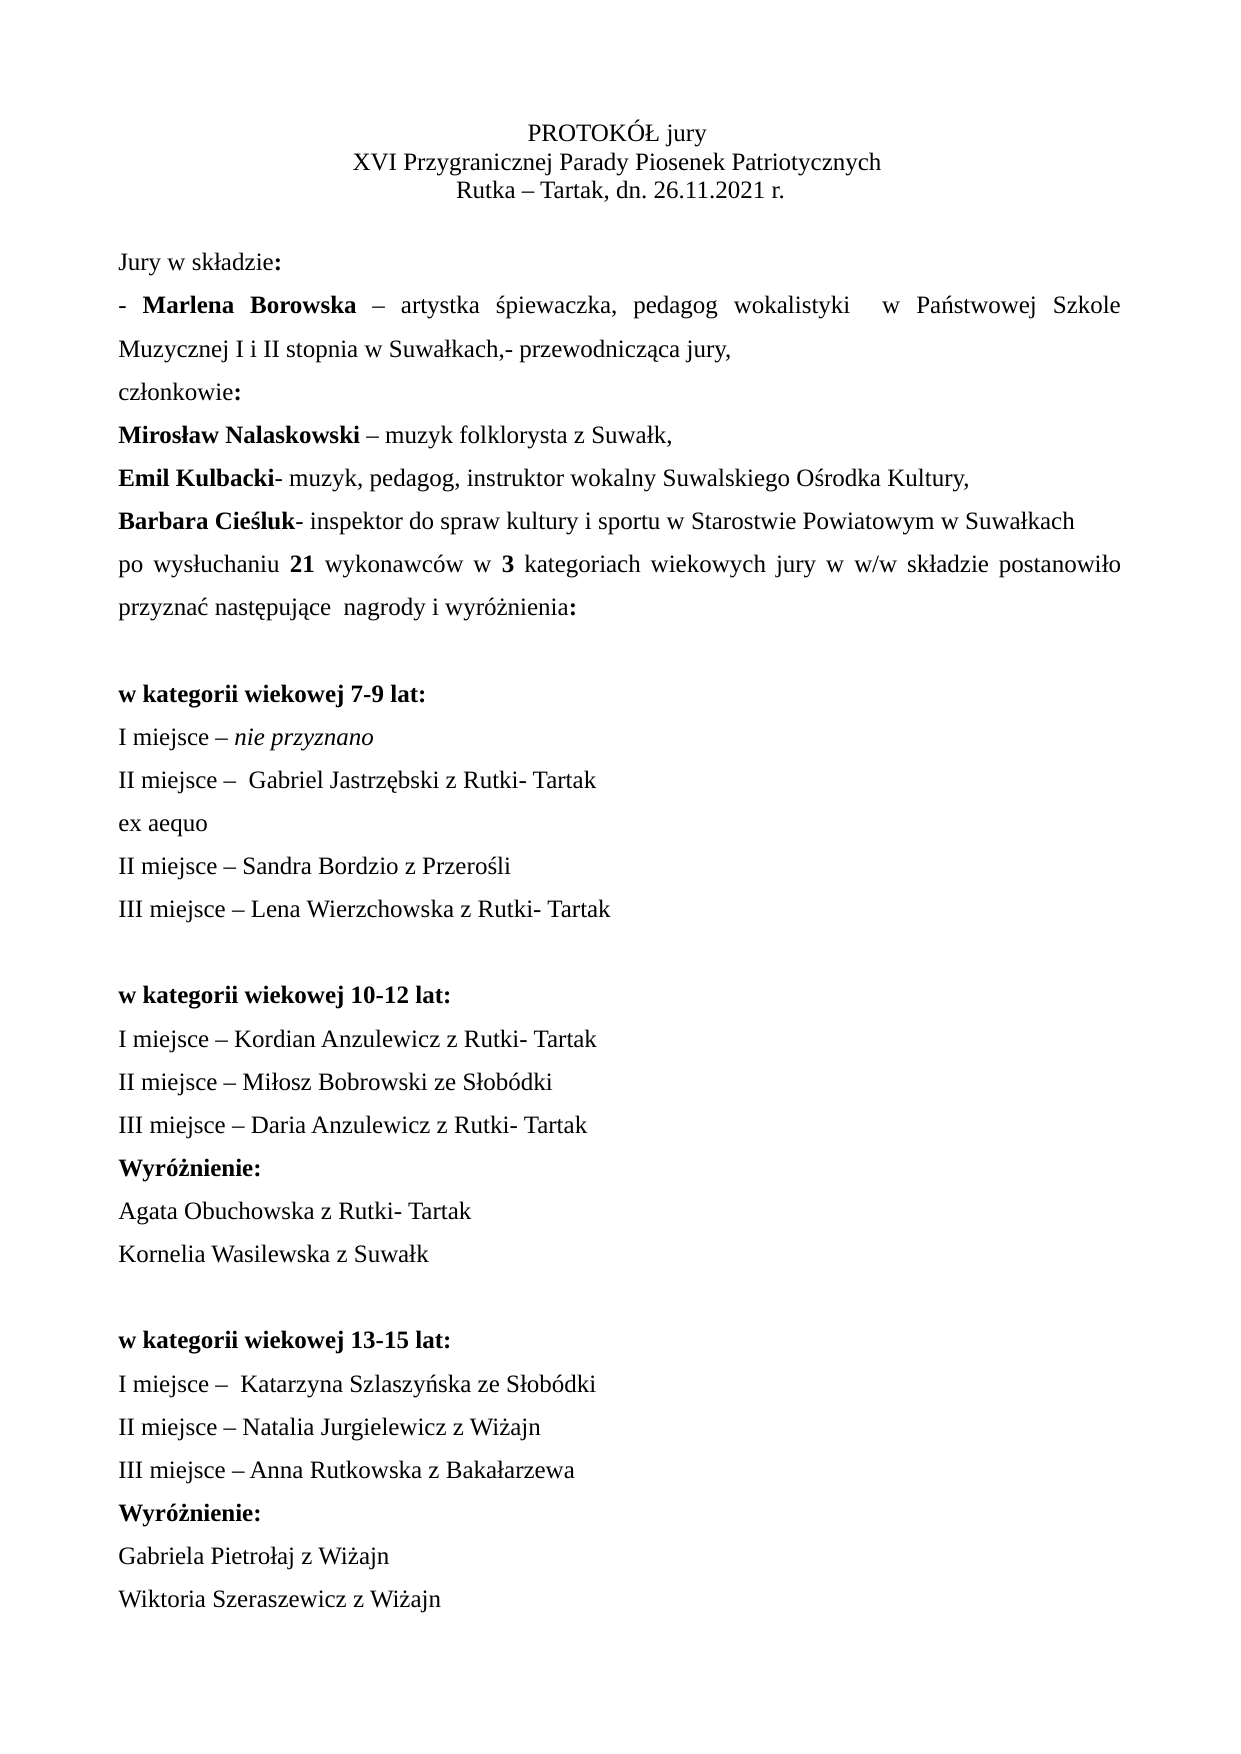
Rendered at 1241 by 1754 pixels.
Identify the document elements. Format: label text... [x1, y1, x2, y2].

text Wiktoria Szeraszewicz z Wiżajn [118, 1584, 1122, 1613]
text PROTOKÓŁ jury [118, 118, 1122, 147]
text III miejsce – Anna Rutkowska z Bakałarzewa [118, 1455, 1122, 1484]
text III miejsce – Lena Wierzchowska z Rutki- Tartak [118, 894, 1122, 923]
text III miejsce – Daria Anzulewicz z Rutki- Tartak [118, 1110, 1122, 1139]
text I miejsce – Kordian Anzulewicz z Rutki- Tartak [118, 1024, 1122, 1052]
text Gabriela Pietrołaj z Wiżajn [118, 1541, 1122, 1570]
text Mirosław Nalaskowski – muzyk folklorysta z Suwałk, [118, 420, 1122, 449]
text w kategorii wiekowej 10-12 lat: [118, 981, 1122, 1009]
text Jury w składzie: [118, 247, 1122, 276]
text I miejsce – nie przyznano [118, 722, 1122, 751]
text po wysłuchaniu 21 wykonawców w 3 kategoriach wiekowych jury w w/w składzie postanowiło przyznać następujące nagrody i wyróżnienia: [118, 549, 1122, 621]
text Kornelia Wasilewska z Suwałk [118, 1239, 1122, 1268]
text II miejsce – Miłosz Bobrowski ze Słobódki [118, 1067, 1122, 1096]
text XVI Przygranicznej Parady Piosenek Patriotycznych [118, 147, 1122, 176]
text w kategorii wiekowej 13-15 lat: [118, 1326, 1122, 1354]
text Agata Obuchowska z Rutki- Tartak [118, 1196, 1122, 1225]
text członkowie: [118, 377, 1122, 406]
text Rutka – Tartak, dn. 26.11.2021 r. [118, 176, 1122, 204]
text II miejsce – Natalia Jurgielewicz z Wiżajn [118, 1412, 1122, 1441]
text I miejsce – Katarzyna Szlaszyńska ze Słobódki [118, 1369, 1122, 1397]
text Wyróżnienie: [118, 1498, 1122, 1527]
text Barbara Cieśluk- inspektor do spraw kultury i sportu w Starostwie Powiatowym w Suwałkach [118, 506, 1122, 535]
text ex aequo [118, 808, 1122, 837]
text - Marlena Borowska – artystka śpiewaczka, pedagog wokalistyki w Państwowej Szkole Muzycznej I i II stopnia w Suwałkach,- przewodnicząca jury, [118, 291, 1122, 362]
text II miejsce – Sandra Bordzio z Przerośli [118, 851, 1122, 880]
text Emil Kulbacki- muzyk, pedagog, instruktor wokalny Suwalskiego Ośrodka Kultury, [118, 463, 1122, 492]
text w kategorii wiekowej 7-9 lat: [118, 679, 1122, 707]
text Wyróżnienie: [118, 1153, 1122, 1182]
text II miejsce – Gabriel Jastrzębski z Rutki- Tartak [118, 765, 1122, 794]
